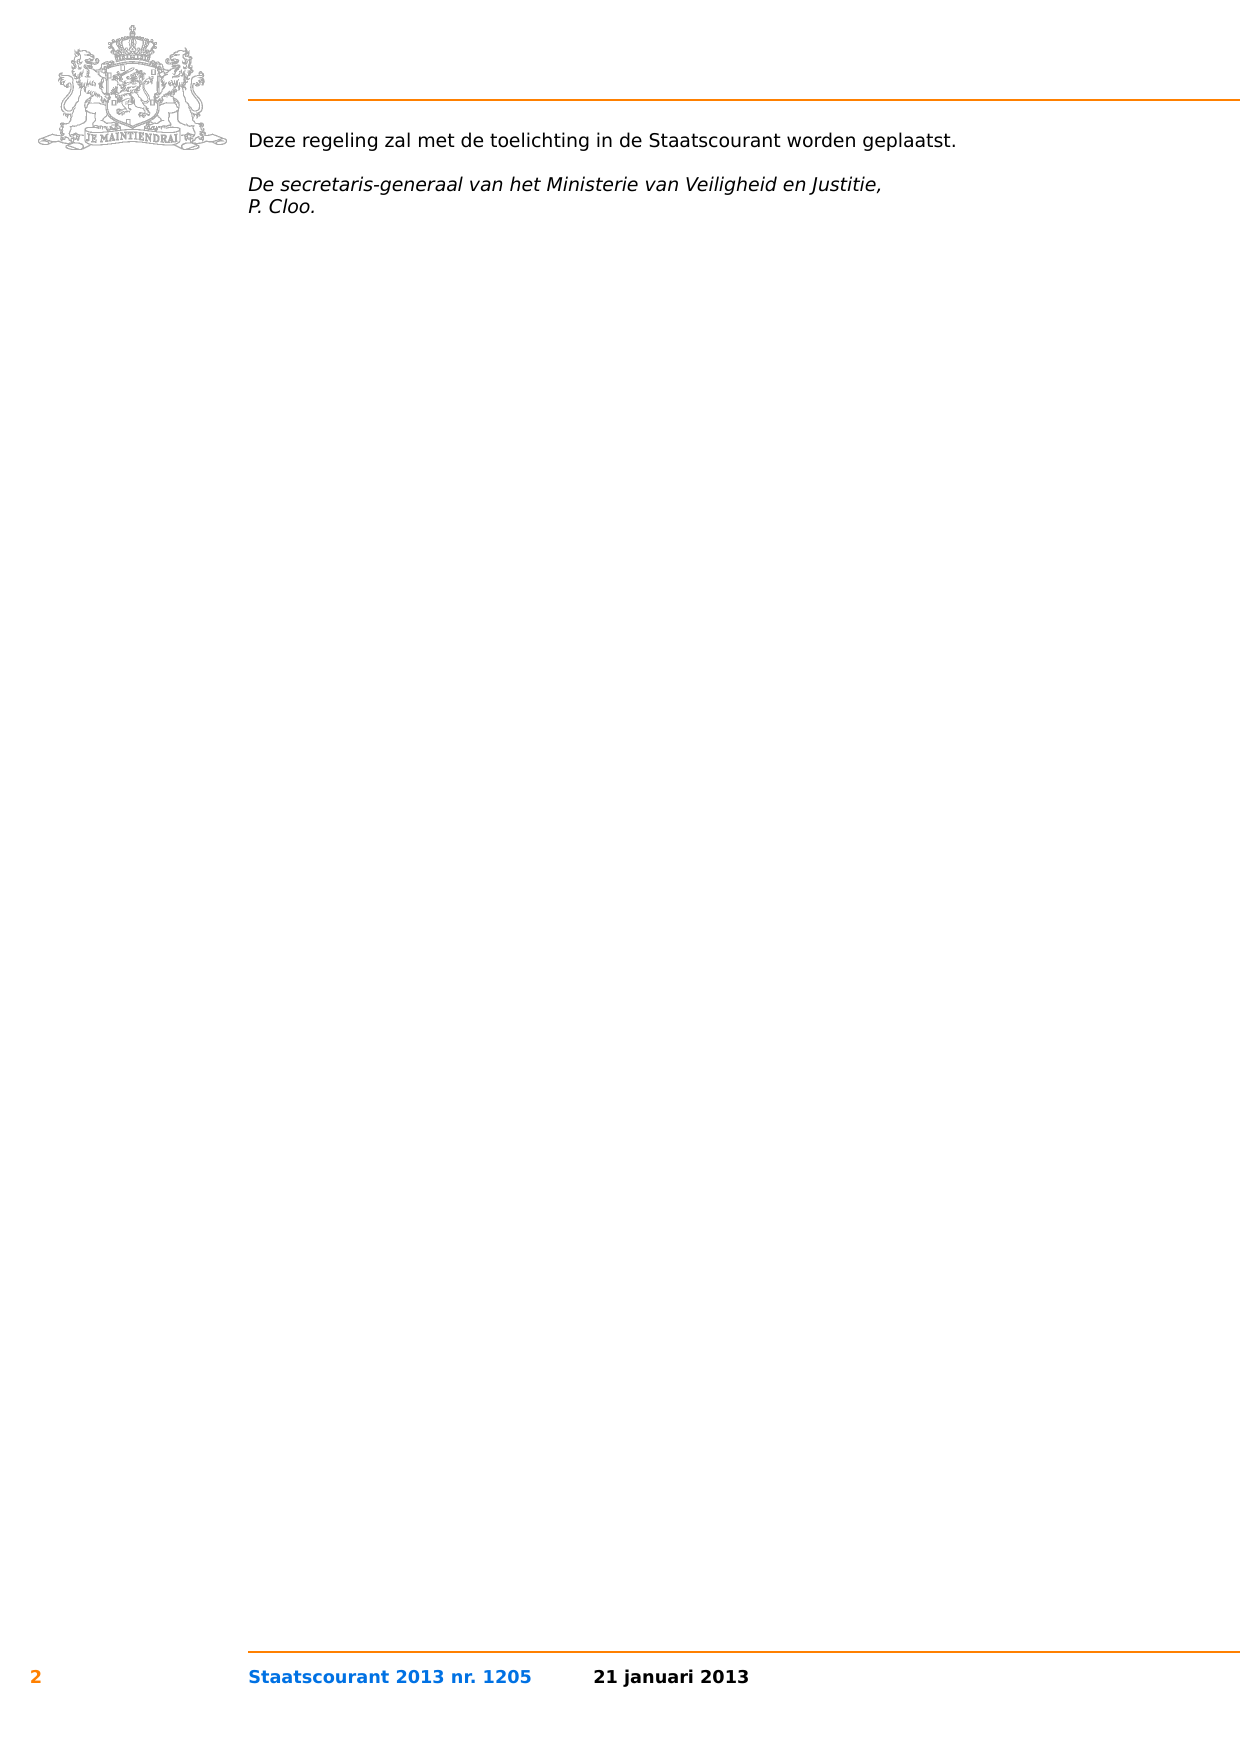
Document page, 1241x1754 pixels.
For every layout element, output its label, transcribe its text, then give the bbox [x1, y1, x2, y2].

text Deze regeling zal met de toelichting in de Staatscourant worden geplaatst. [248, 130, 1163, 152]
picture [38, 25, 227, 150]
text De secretaris-generaal van het Ministerie van Veiligheid en Justitie, P. Cloo. [248, 174, 1163, 218]
